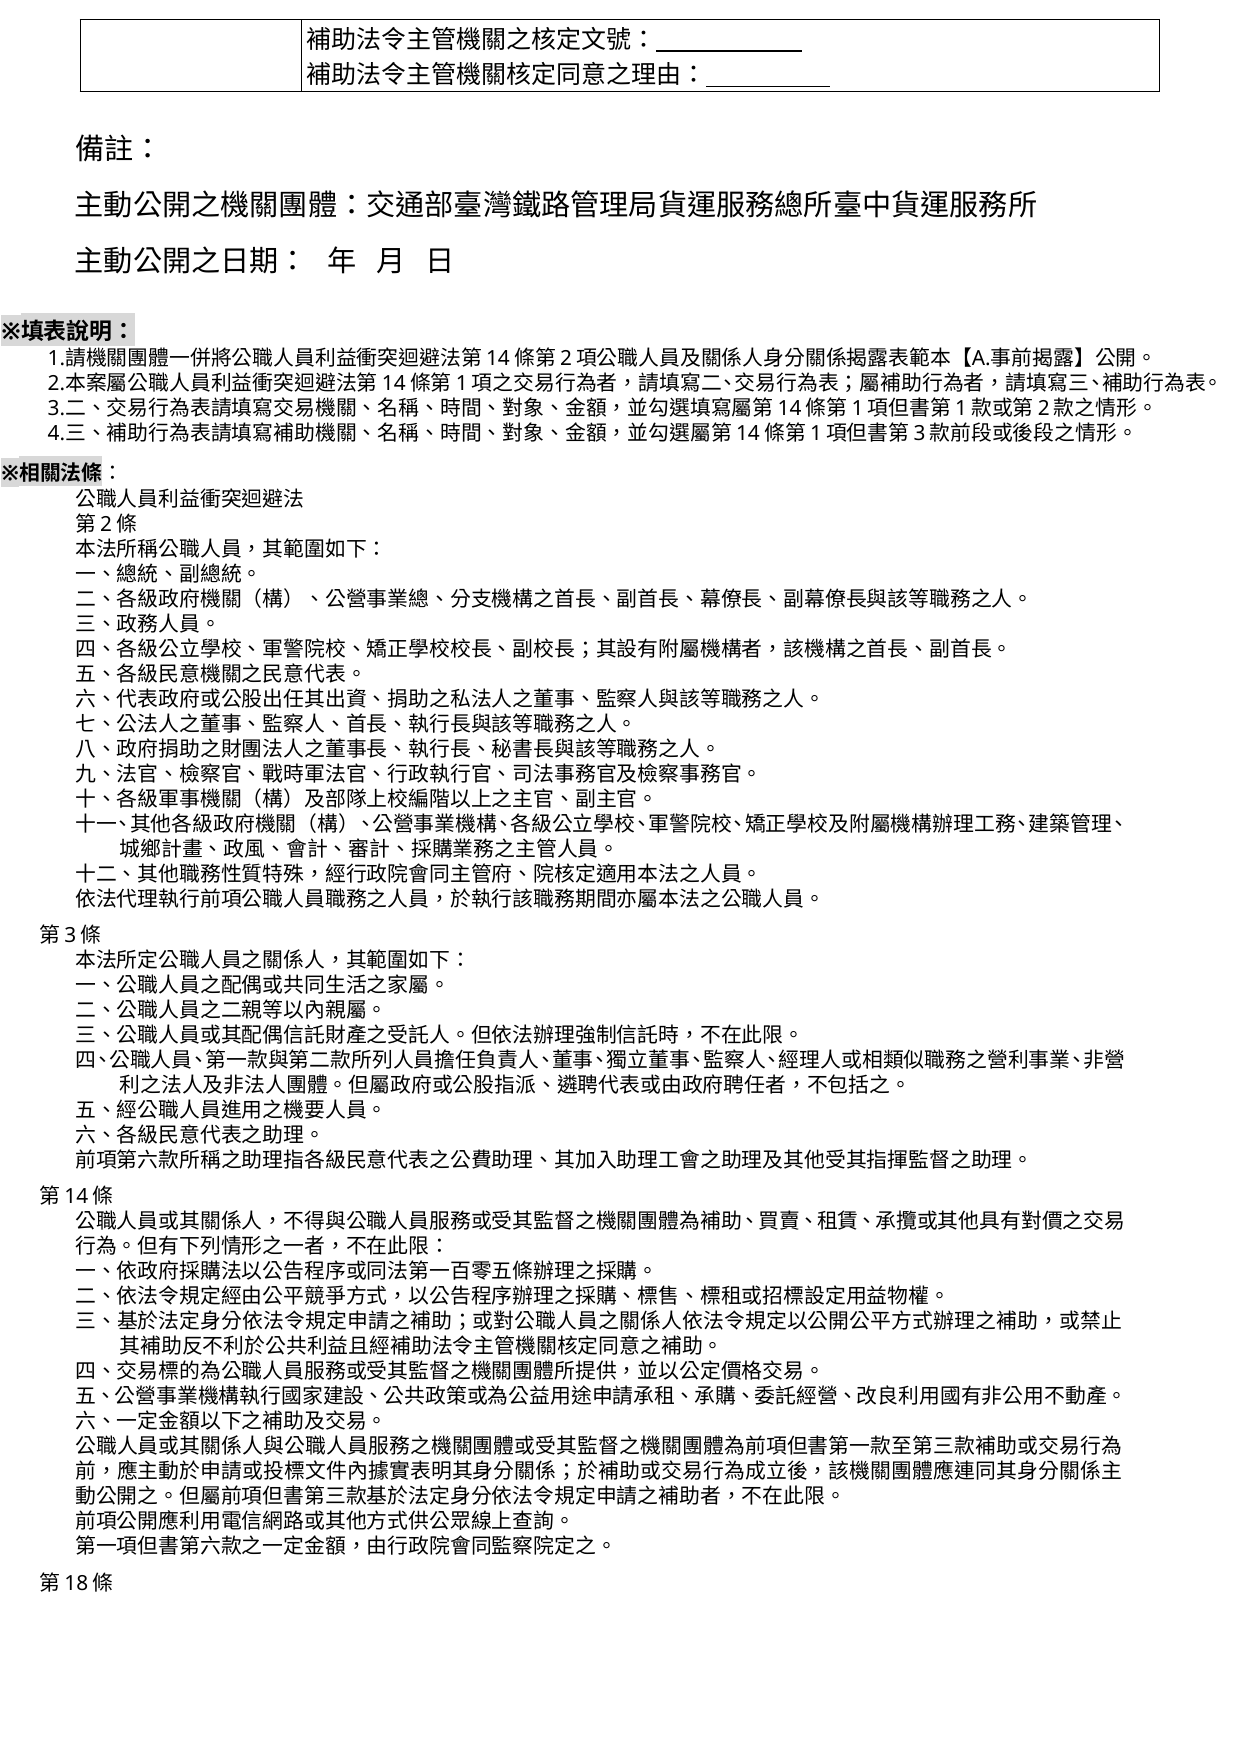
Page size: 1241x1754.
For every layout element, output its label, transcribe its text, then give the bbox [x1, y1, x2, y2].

text 二、依法令規定經由公平競爭方式，以公告程序辦理之採購、標售、標租或招標設定用益物權。 [75, 1284, 1125, 1309]
text 四、公職人員、第一款與第二款所列人員擔任負責人、董事、獨立董事、監察人、經理人或相類似職務之營利事業、非營利之法人及非法人團體。但屬政府或公股指派、遴聘代表或由政府聘任者，不包括之。 [75, 1047, 1125, 1097]
text 十二、其他職務性質特殊，經行政院會同主管府、院核定適用本法之人員。 [75, 861, 1125, 886]
text 第2條 [75, 511, 1125, 536]
text 二、公職人員之二親等以內親屬。 [75, 997, 1125, 1022]
text 二、各級政府機關（構）、公營事業總、分支機構之首長、副首長、幕僚長、副幕僚長與該等職務之人。 [75, 586, 1125, 611]
text 本法所定公職人員之關係人，其範圍如下： [75, 947, 1125, 972]
text 1.請機關團體一併將公職人員利益衝突迴避法第14條第2項公職人員及關係人身分關係揭露表範本【A.事前揭露】公開。 [47, 346, 1219, 371]
text 七、公法人之董事、監察人、首長、執行長與該等職務之人。 [75, 711, 1125, 736]
text 一、總統、副總統。 [75, 561, 1125, 586]
text ※相關法條： [1, 457, 1219, 486]
text 三、政務人員。 [75, 611, 1125, 636]
text 三、公職人員或其配偶信託財產之受託人。但依法辦理強制信託時，不在此限。 [75, 1022, 1125, 1047]
text 前項第六款所稱之助理指各級民意代表之公費助理、其加入助理工會之助理及其他受其指揮監督之助理。 [75, 1147, 1125, 1172]
text 3.二、交易行為表請填寫交易機關、名稱、時間、對象、金額，並勾選填寫屬第14條第1項但書第1款或第2款之情形。 [47, 396, 1219, 421]
text 公職人員或其關係人，不得與公職人員服務或受其監督之機關團體為補助、買賣、租賃、承攬或其他具有對價之交易行為。但有下列情形之一者，不在此限： [75, 1209, 1125, 1259]
text 六、一定金額以下之補助及交易。 [75, 1409, 1125, 1434]
text 六、代表政府或公股出任其出資、捐助之私法人之董事、監察人與該等職務之人。 [75, 686, 1125, 711]
text 八、政府捐助之財團法人之董事長、執行長、秘書長與該等職務之人。 [75, 736, 1125, 761]
text 公職人員或其關係人與公職人員服務之機關團體或受其監督之機關團體為前項但書第一款至第三款補助或交易行為前，應主動於申請或投標文件內據實表明其身分關係；於補助或交易行為成立後，該機關團體應連同其身分關係主動公開之。但屬前項但書第三款基於法定身分依法令規定申請之補助者，不在此限。 [75, 1434, 1125, 1509]
text 公職人員利益衝突迴避法 [75, 486, 1125, 511]
text 九、法官、檢察官、戰時軍法官、行政執行官、司法事務官及檢察事務官。 [75, 761, 1125, 786]
table_cell 補助屬第14條第1項 但書第3款 [81, 20, 301, 91]
text 五、各級民意機關之民意代表。 [75, 661, 1125, 686]
table_cell □第3款：對公職人員之關係人禁止其補助反不利於公共利益且經補助法令主管機關核定同意之補助。 補助法令依據： （請填寫法令名稱及條次） 核定之補助法令主管機關： 補助法令主管機關之核定文號： 補助法令主管機關核定同意之理由： [302, 20, 1159, 91]
text 一、公職人員之配偶或共同生活之家屬。 [75, 972, 1125, 997]
text 一、依政府採購法以公告程序或同法第一百零五條辦理之採購。 [75, 1259, 1125, 1284]
text 2.本案屬公職人員利益衝突迴避法第14條第1項之交易行為者，請填寫二、交易行為表；屬補助行為者，請填寫三、補助行為表。 [47, 371, 1219, 396]
text 六、各級民意代表之助理。 [75, 1122, 1125, 1147]
text 四、各級公立學校、軍警院校、矯正學校校長、副校長；其設有附屬機構者，該機構之首長、副首長。 [75, 636, 1125, 661]
text 前項公開應利用電信網路或其他方式供公眾線上查詢。 [75, 1509, 1125, 1534]
text ※填表說明： [1, 312, 1219, 346]
text 第3條 [1, 922, 1219, 947]
text 十、各級軍事機關（構）及部隊上校編階以上之主官、副主官。 [75, 786, 1125, 811]
text 三、基於法定身分依法令規定申請之補助；或對公職人員之關係人依法令規定以公開公平方式辦理之補助，或禁止其補助反不利於公共利益且經補助法令主管機關核定同意之補助。 [75, 1309, 1125, 1359]
text 本法所稱公職人員，其範圍如下： [75, 536, 1125, 561]
text 五、公營事業機構執行國家建設、公共政策或為公益用途申請承租、承購、委託經營、改良利用國有非公用不動產。 [75, 1384, 1125, 1409]
text 主動公開之機關團體：交通部臺灣鐵路管理局貨運服務總所臺中貨運服務所 [30, 185, 1234, 223]
text 依法代理執行前項公職人員職務之人員，於執行該職務期間亦屬本法之公職人員。 [75, 886, 1125, 911]
text 四、交易標的為公職人員服務或受其監督之機關團體所提供，並以公定價格交易。 [75, 1359, 1125, 1384]
text 第18條 [1, 1570, 1219, 1595]
text 五、經公職人員進用之機要人員。 [75, 1097, 1125, 1122]
text 主動公開之日期： 年 月 日 [30, 242, 1234, 279]
text 第一項但書第六款之一定金額，由行政院會同監察院定之。 [75, 1534, 1125, 1559]
text 4.三、補助行為表請填寫補助機關、名稱、時間、對象、金額，並勾選屬第14條第1項但書第3款前段或後段之情形。 [47, 421, 1219, 446]
text 備註： [75, 129, 1234, 167]
text 第14條 [1, 1184, 1219, 1209]
text 十一、其他各級政府機關（構）、公營事業機構、各級公立學校、軍警院校、矯正學校及附屬機構辦理工務、建築管理、城鄉計畫、政風、會計、審計、採購業務之主管人員。 [75, 811, 1125, 861]
